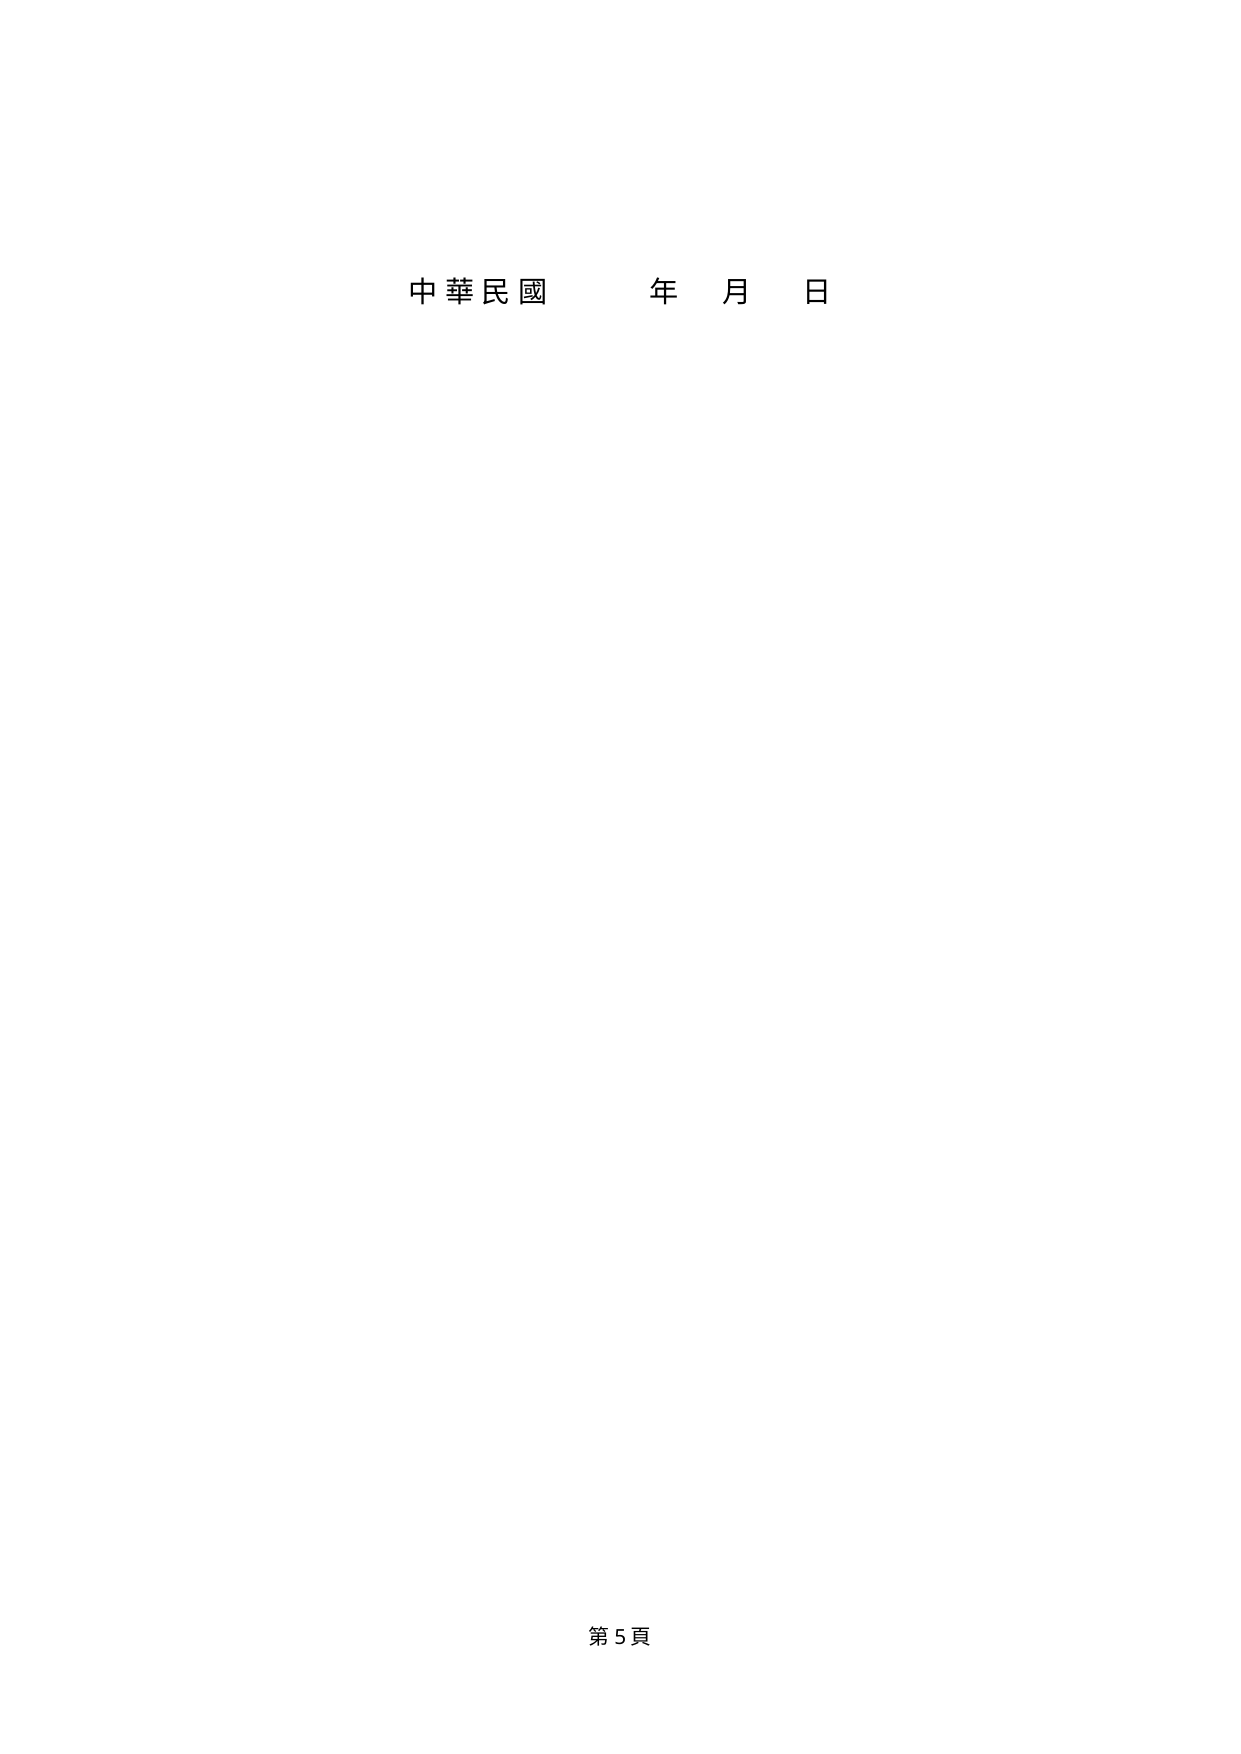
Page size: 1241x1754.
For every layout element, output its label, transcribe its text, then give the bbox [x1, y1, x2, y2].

text 中 華 民 國 年 月 日 [89, 252, 1152, 327]
